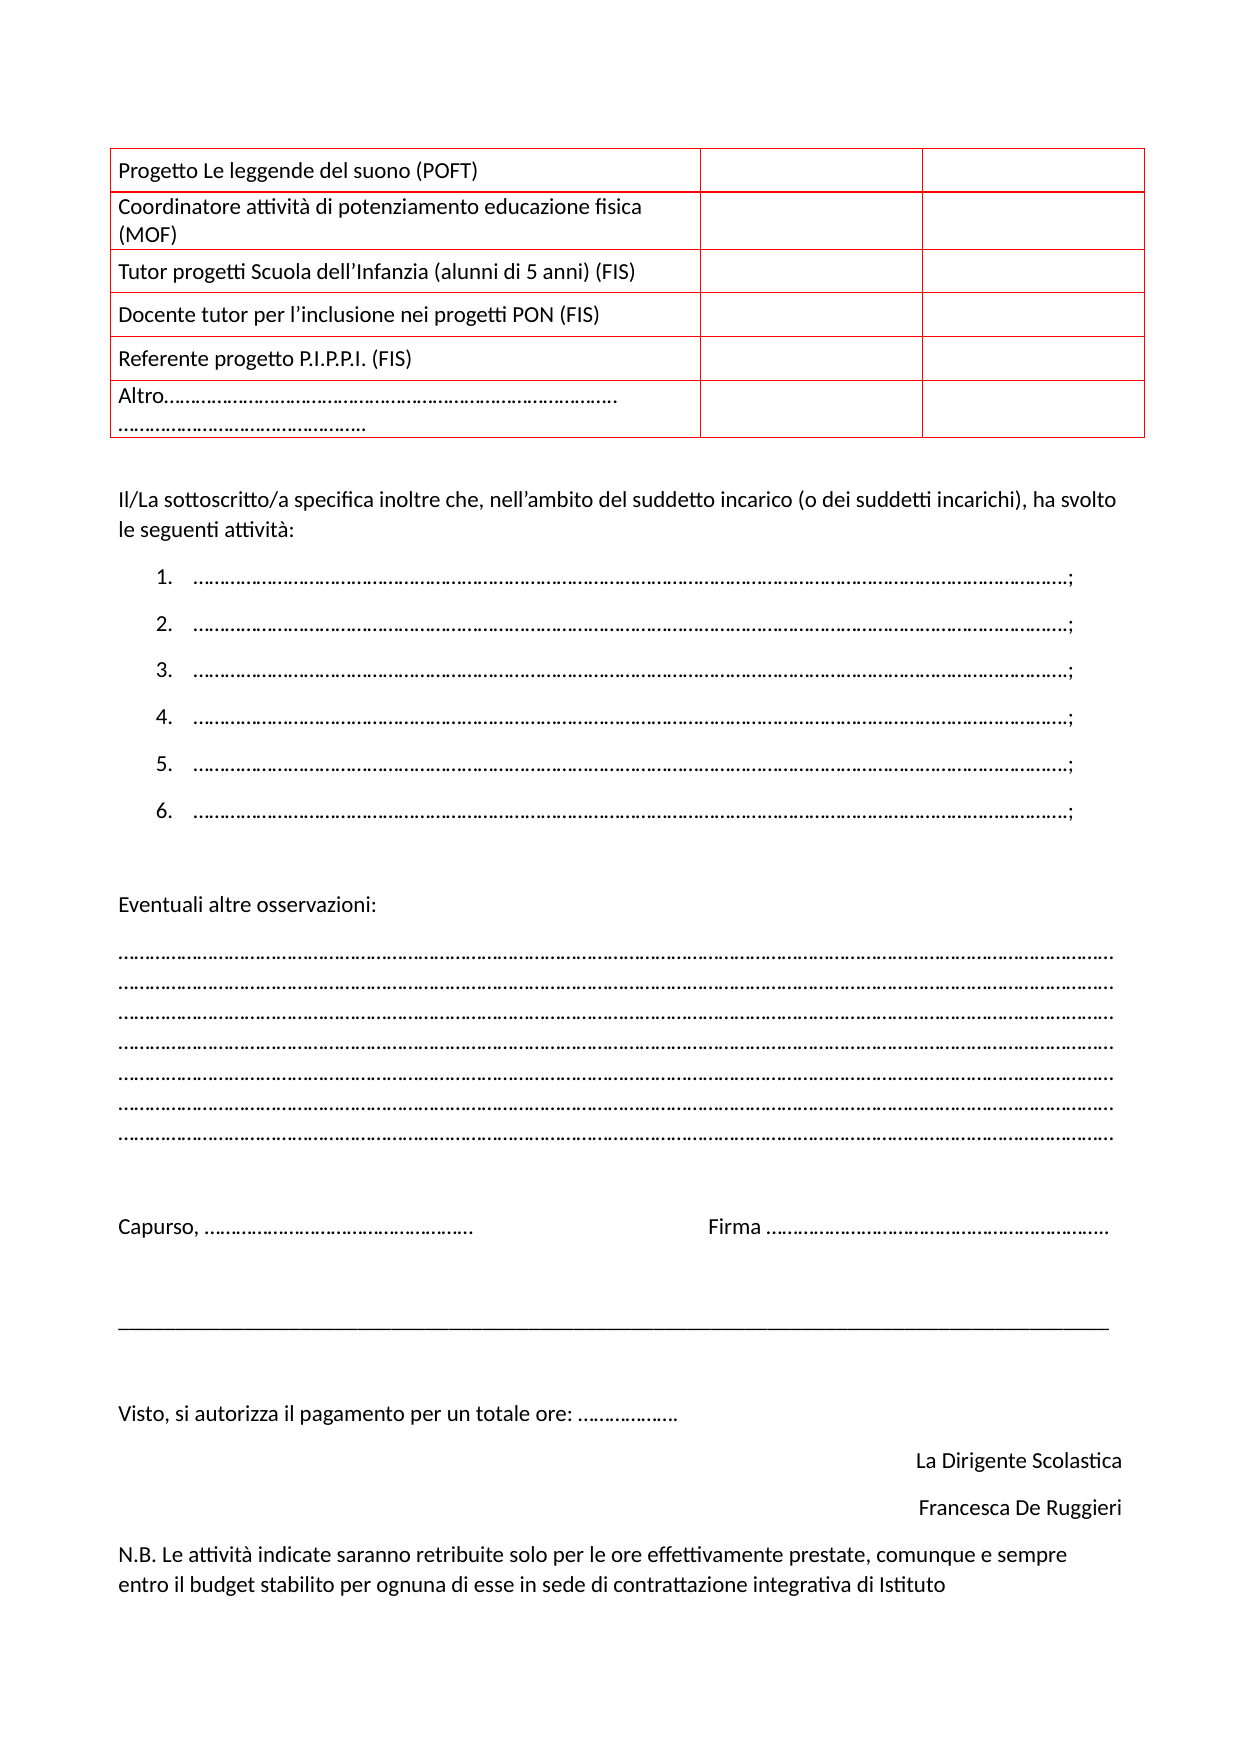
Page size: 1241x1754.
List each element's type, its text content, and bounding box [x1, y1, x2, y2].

table_cell [923, 337, 1144, 380]
text Visto, si autorizza il pagamento per un totale ore: ………………. [118, 1399, 1122, 1427]
table_cell Coordinatore attività di potenziamento educazione fisica (MOF) [111, 193, 700, 248]
table_cell [701, 293, 922, 336]
table_cell [923, 381, 1144, 437]
table_cell [701, 149, 922, 191]
table_cell [701, 250, 922, 292]
text La Dirigente Scolastica [118, 1446, 1122, 1474]
table_cell [701, 381, 922, 437]
table_cell Altro…………………………………………………………………………..……………………………………….. [111, 381, 700, 437]
list ………………………………………………………………………………………………………………………………………………….; [156, 796, 1122, 824]
table_cell [923, 193, 1144, 248]
text _______________________________________________________________________________________ [118, 1306, 1122, 1333]
text Il/La sottoscritto/a specifica inoltre che, nell’ambito del suddetto incarico (o dei suddetti incarichi), ha svolto le seguenti attività: [118, 485, 1122, 543]
table_cell Docente tutor per l’inclusione nei progetti PON (FIS) [111, 293, 700, 336]
text Capurso, …………………………………………… Firma ……………………………………………………….. [118, 1212, 1122, 1240]
list ………………………………………………………………………………………………………………………………………………….; [156, 702, 1122, 730]
list ………………………………………………………………………………………………………………………………………………….; [156, 656, 1122, 683]
table_cell [923, 293, 1144, 336]
table_cell Referente progetto P.I.P.P.I. (FIS) [111, 337, 700, 380]
list ………………………………………………………………………………………………………………………………………………….; [156, 749, 1122, 777]
text N.B. Le attività indicate saranno retribuite solo per le ore effettivamente prestate, comunque e sempre entro il budget stabilito per ognuna di esse in sede di contrattazione integrativa di Istituto [118, 1540, 1122, 1598]
table_cell [701, 193, 922, 248]
text ……………………………………………………………………………………………………………………………………………………………………………………………………………………………………………………………………………………………………………………………………………………………………………………………………………………………………………………………………………………………………………………………………………………………………………………………………………………………………………………………………………………………………………………………………………………………………………………………………………………………………………………………………………………………………………………………………………………………………………………………………………………………………………………………………………………………………………………………………………………………………………………………………………………… [118, 937, 1122, 1146]
table_cell [923, 250, 1144, 292]
table_cell Tutor progetti Scuola dell’Infanzia (alunni di 5 anni) (FIS) [111, 250, 700, 292]
text Francesca De Ruggieri [118, 1493, 1122, 1521]
table_cell [701, 337, 922, 380]
list ………………………………………………………………………………………………………………………………………………….; [156, 562, 1122, 590]
table_cell [923, 149, 1144, 191]
table_cell Progetto Le leggende del suono (POFT) [111, 149, 700, 191]
list ………………………………………………………………………………………………………………………………………………….; [156, 609, 1122, 637]
text Eventuali altre osservazioni: [118, 890, 1122, 918]
